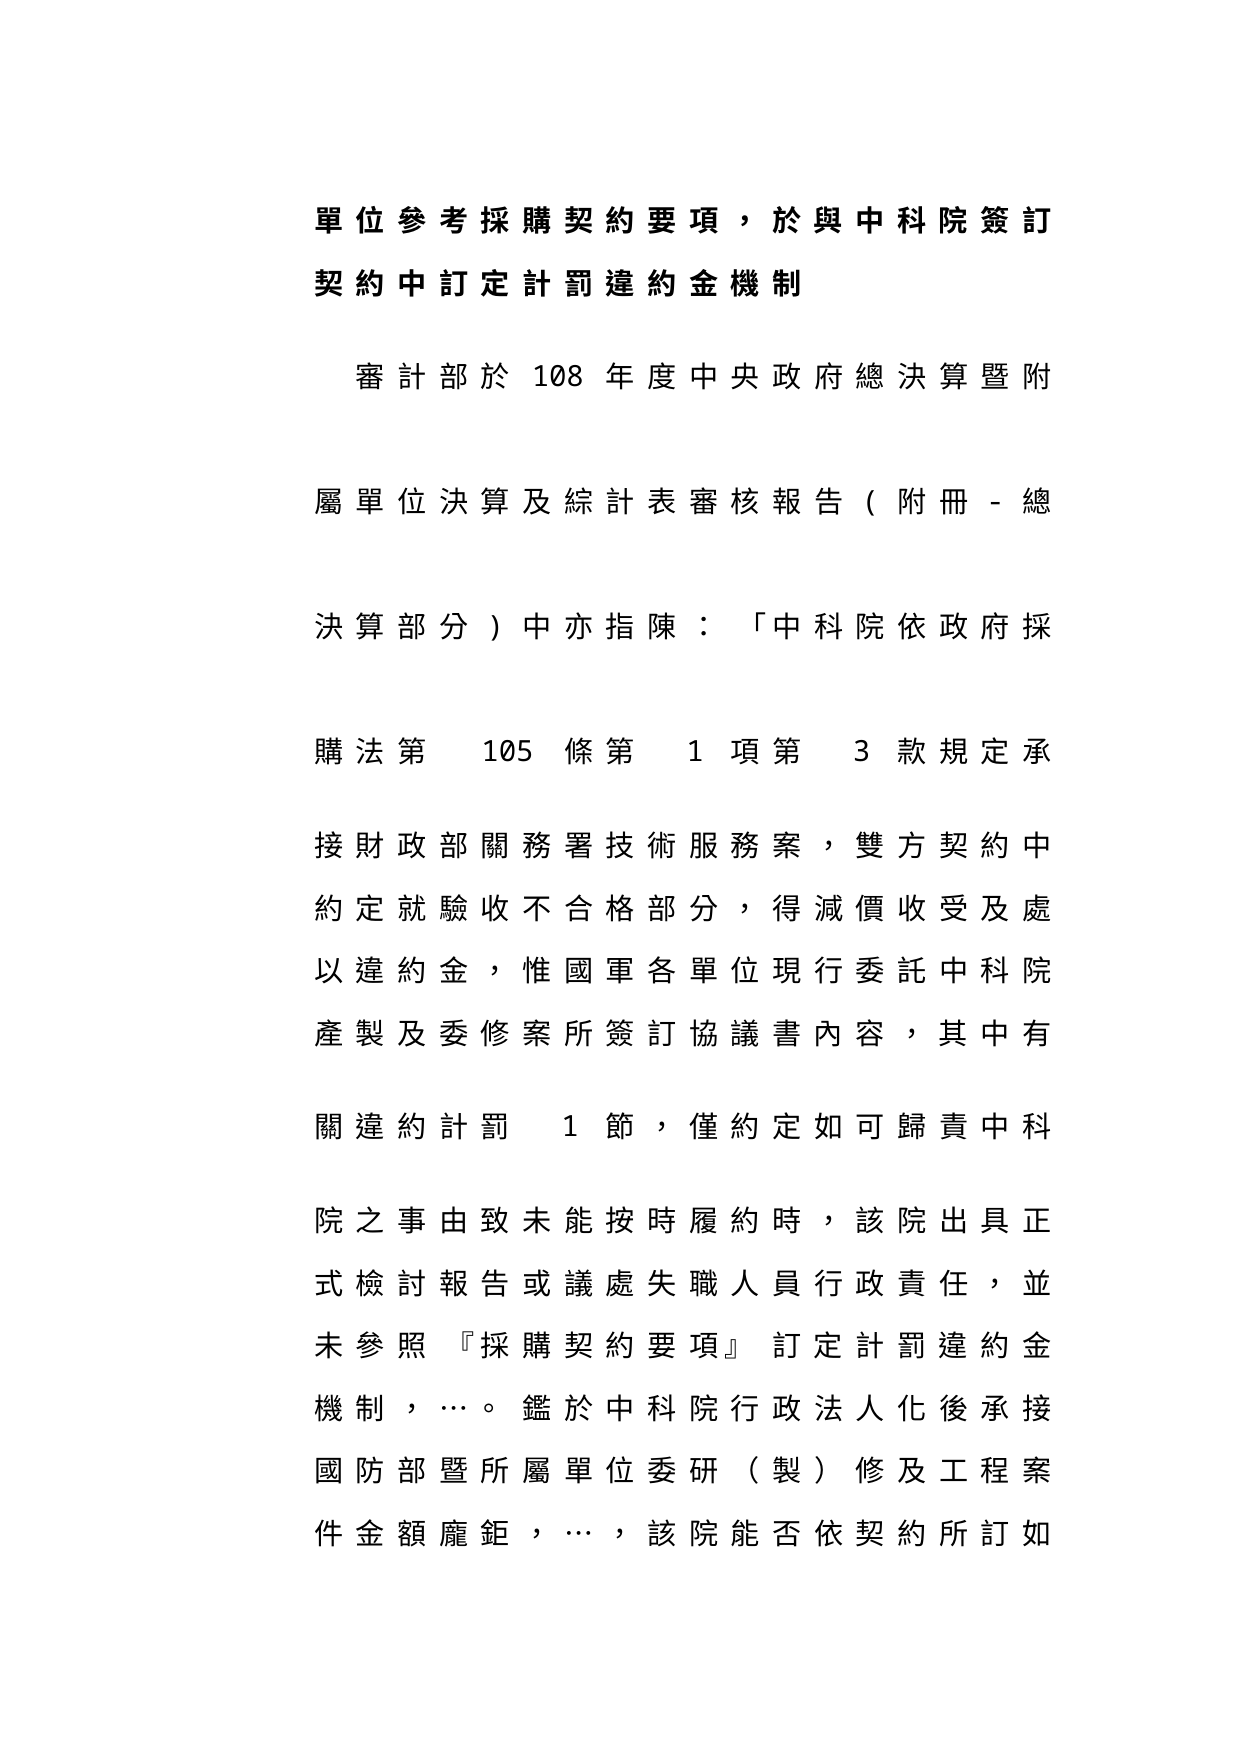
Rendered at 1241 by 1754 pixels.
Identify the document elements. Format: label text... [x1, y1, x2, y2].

text 單位參考採購契約要項，於與中科院簽訂契約中訂定計罰違約金機制 [242, 177, 1058, 302]
text 審計部於108年度中央政府總決算暨附屬單位決算及綜計表審核報告(附冊-總決算部分)中亦指陳：「中科院依政府採購法第 105 條第 1 項第 3 款規定承接財政部關務署技術服務案，雙方契約中約定就驗收不合格部分，得減價收受及處以違約金，惟國軍各單位現行委託中科院產製及委修案所簽訂協議書內容，其中有關違約計罰 1 節，僅約定如可歸責中科院之事由致未能按時履約時，該院出具正式檢討報告或議處失職人員行政責任，並未參照『採購契約要項』訂定計罰違約金機制，…。鑑於中科院行政法人化後承接國防部暨所屬單位委研（製）修及工程案件金額龐鉅，…，該院能否依契約所訂如 [271, 302, 1058, 1552]
